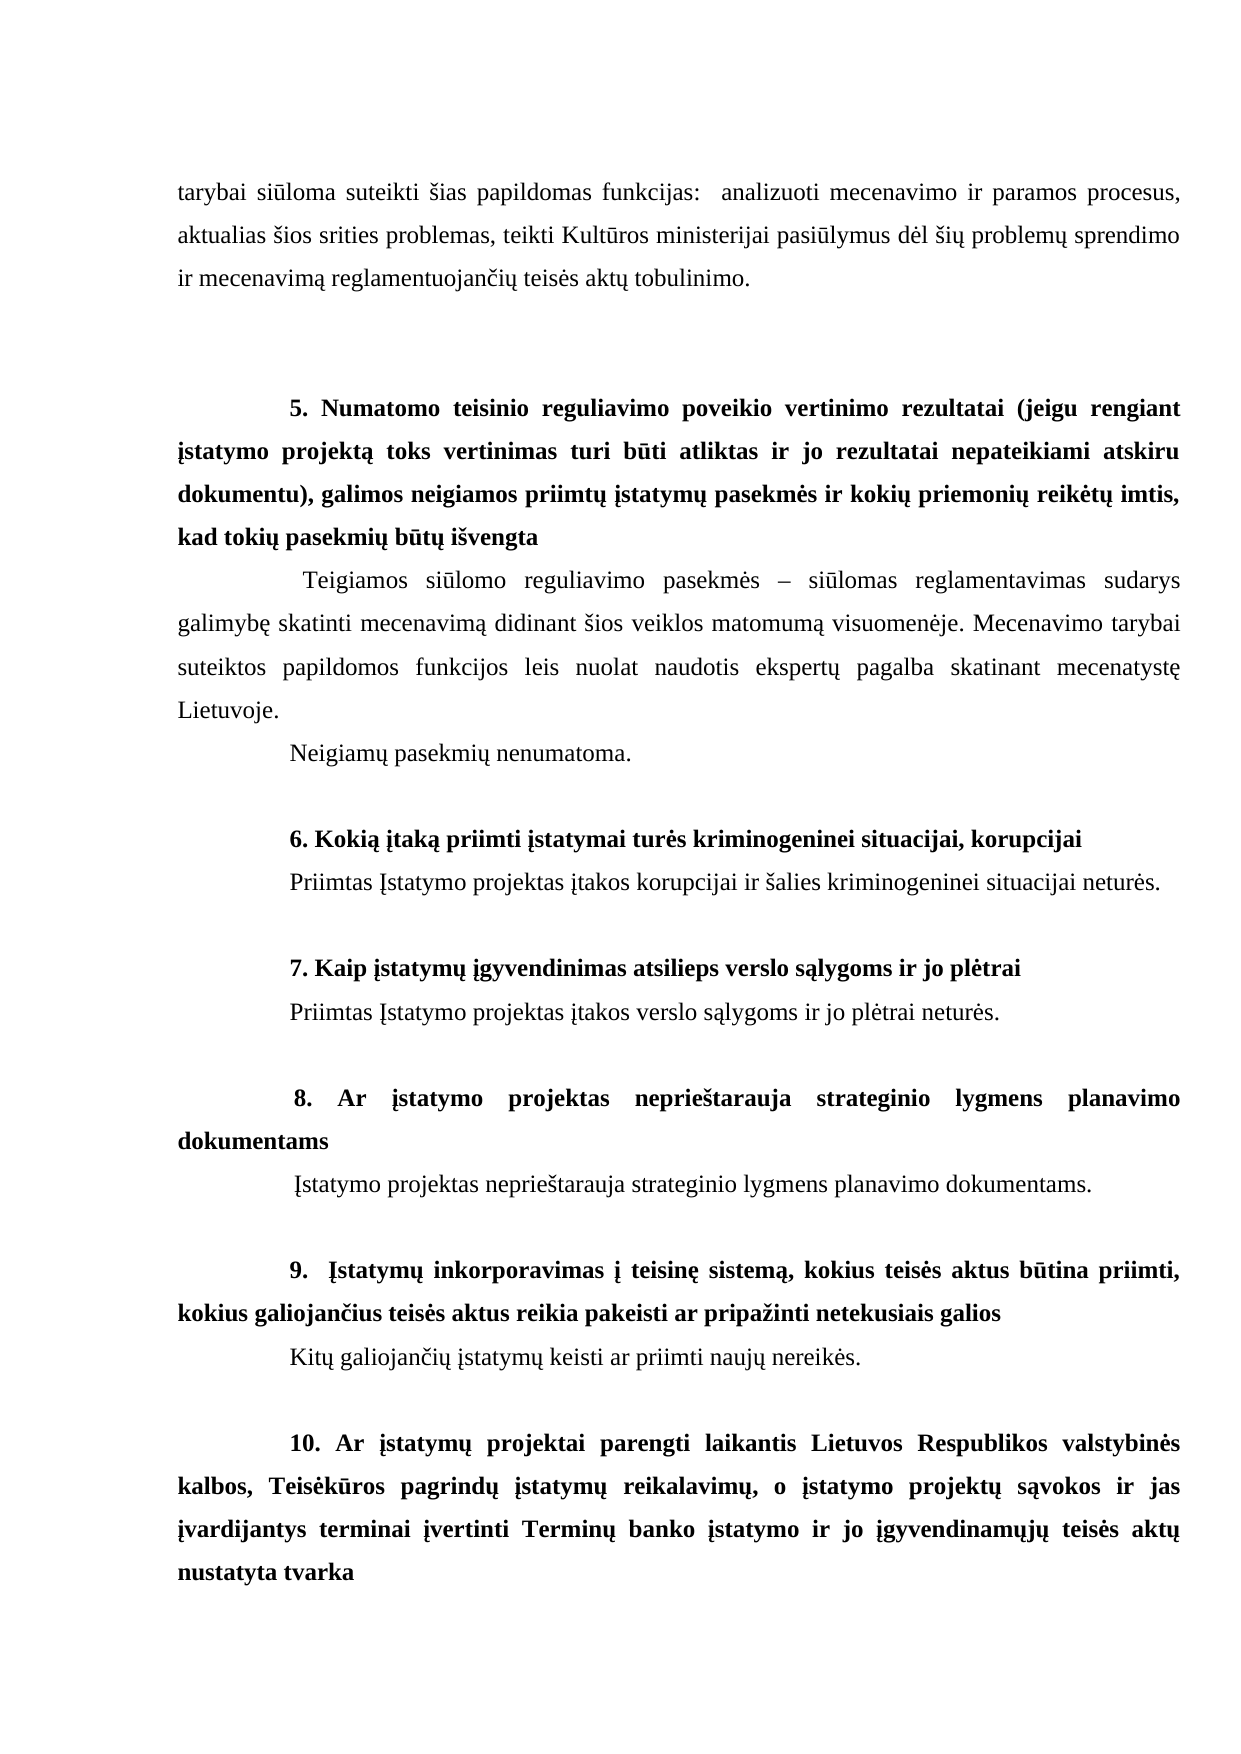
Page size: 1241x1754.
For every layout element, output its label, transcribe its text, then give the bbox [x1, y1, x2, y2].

text Įstatymo projektas neprieštarauja strateginio lygmens planavimo dokumentams. [177, 1169, 1181, 1198]
text 8. Ar įstatymo projektas neprieštarauja strateginio lygmens planavimo dokumentams [177, 1083, 1181, 1155]
text tarybai siūloma suteikti šias papildomas funkcijas: analizuoti mecenavimo ir paramos procesus, aktualias šios srities problemas, teikti Kultūros ministerijai pasiūlymus dėl šių problemų sprendimo ir mecenavimą reglamentuojančių teisės aktų tobulinimo. [177, 177, 1181, 292]
text 10. Ar įstatymų projektai parengti laikantis Lietuvos Respublikos valstybinės kalbos, Teisėkūros pagrindų įstatymų reikalavimų, o įstatymo projektų sąvokos ir jas įvardijantys terminai įvertinti Terminų banko įstatymo ir jo įgyvendinamųjų teisės aktų nustatyta tvarka [177, 1428, 1181, 1586]
text Kitų galiojančių įstatymų keisti ar priimti naujų nereikės. [177, 1342, 1181, 1370]
text Priimtas Įstatymo projektas įtakos korupcijai ir šalies kriminogeninei situacijai neturės. [177, 867, 1181, 896]
text Priimtas Įstatymo projektas įtakos verslo sąlygoms ir jo plėtrai neturės. [177, 997, 1181, 1025]
text 9. Įstatymų inkorporavimas į teisinę sistemą, kokius teisės aktus būtina priimti, kokius galiojančius teisės aktus reikia pakeisti ar pripažinti netekusiais galios [177, 1255, 1181, 1327]
text 5. Numatomo teisinio reguliavimo poveikio vertinimo rezultatai (jeigu rengiant įstatymo projektą toks vertinimas turi būti atliktas ir jo rezultatai nepateikiami atskiru dokumentu), galimos neigiamos priimtų įstatymų pasekmės ir kokių priemonių reikėtų imtis, kad tokių pasekmių būtų išvengta [177, 393, 1181, 551]
text 6. Kokią įtaką priimti įstatymai turės kriminogeninei situacijai, korupcijai [177, 824, 1181, 853]
text 7. Kaip įstatymų įgyvendinimas atsilieps verslo sąlygoms ir jo plėtrai [177, 953, 1181, 982]
text Neigiamų pasekmių nenumatoma. [177, 738, 1181, 767]
text Teigiamos siūlomo reguliavimo pasekmės – siūlomas reglamentavimas sudarys galimybę skatinti mecenavimą didinant šios veiklos matomumą visuomenėje. Mecenavimo tarybai suteiktos papildomos funkcijos leis nuolat naudotis ekspertų pagalba skatinant mecenatystę Lietuvoje. [177, 565, 1181, 723]
